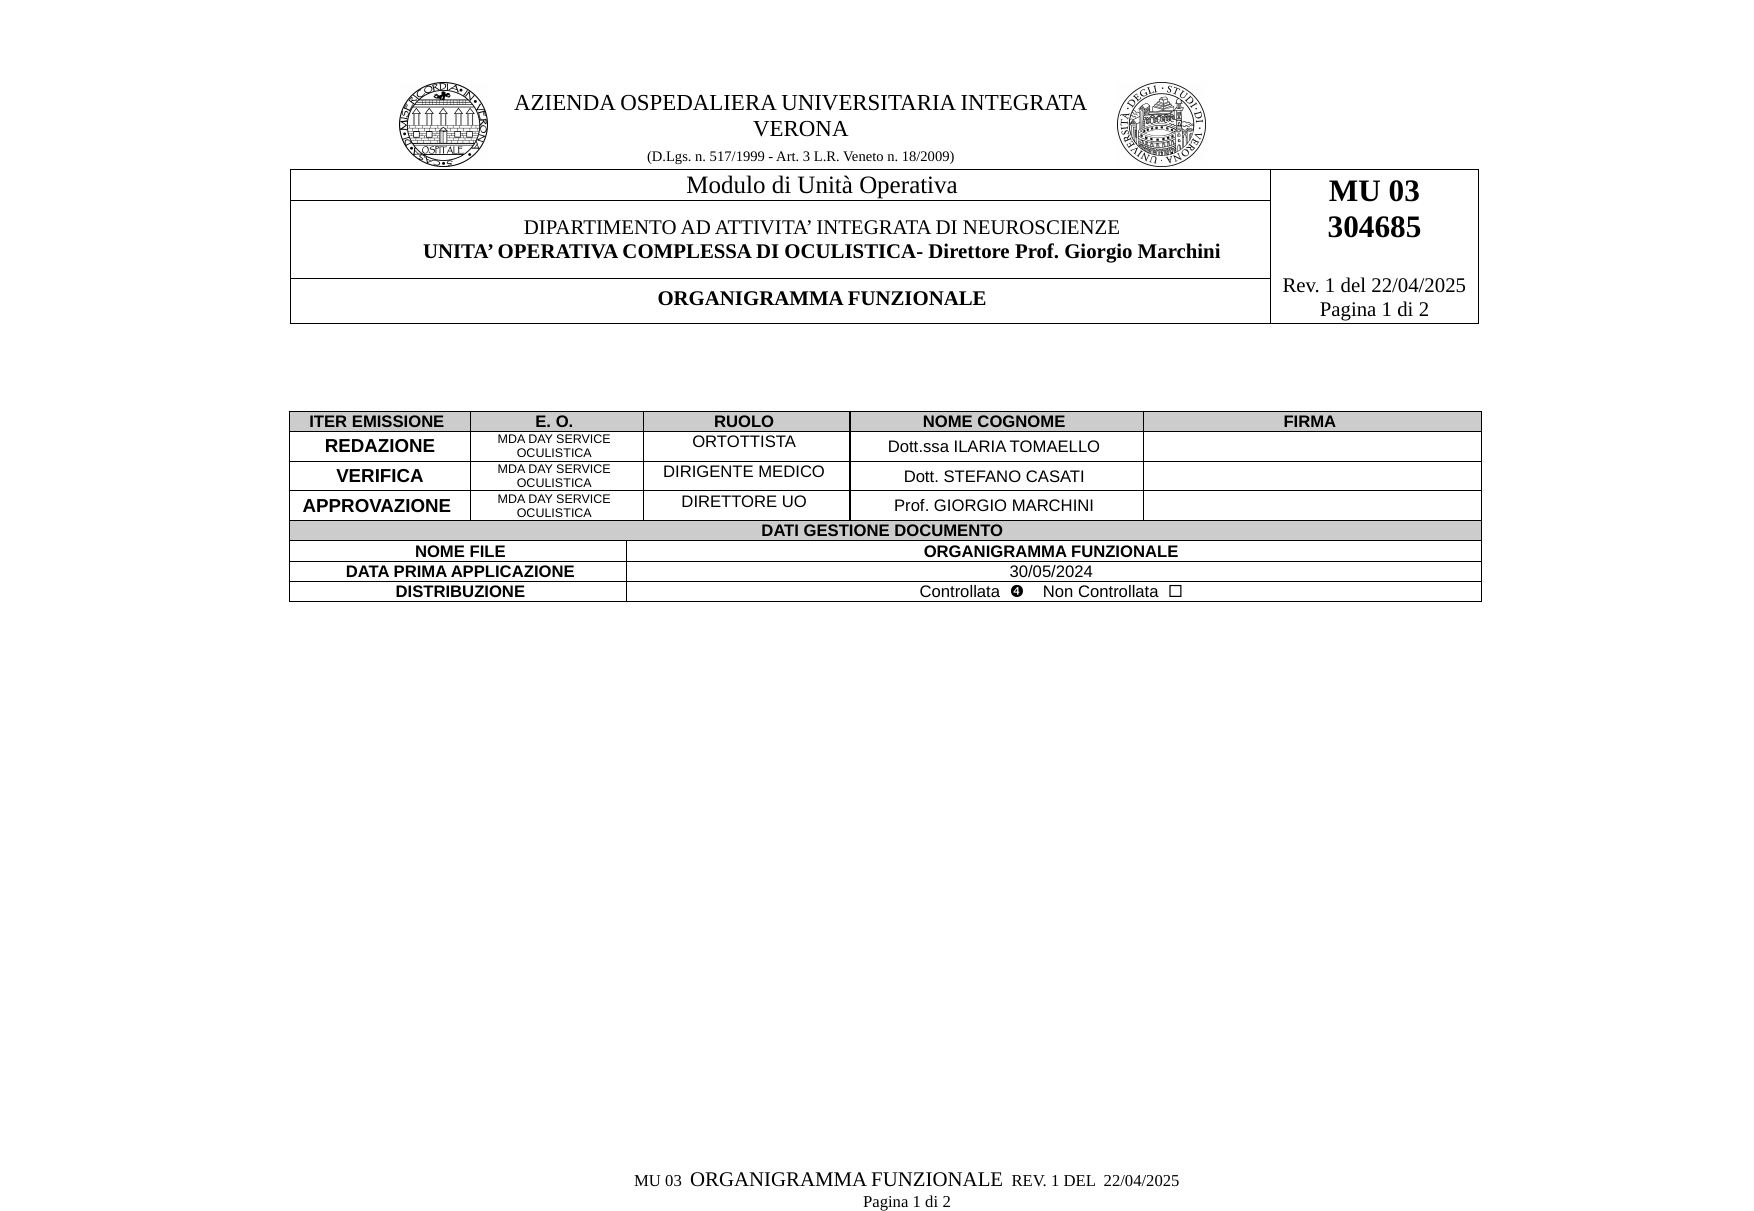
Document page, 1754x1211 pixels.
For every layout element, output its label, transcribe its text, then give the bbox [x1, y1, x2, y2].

table_cell APPROVAZIONE [290, 491, 470, 520]
table_cell DATI GESTIONE DOCUMENTO [290, 521, 1481, 540]
picture [1117, 82, 1206, 167]
table_cell MDA DAY SERVICE OCULISTICA [471, 462, 643, 490]
table_cell [1144, 462, 1481, 490]
picture [399, 82, 488, 167]
table_cell Dott.ssa ILARIA TOMAELLO [851, 432, 1143, 461]
table_cell MDA DAY SERVICE OCULISTICA [471, 432, 643, 461]
table_cell [1144, 491, 1481, 520]
table_cell DIRETTORE UO [644, 491, 849, 520]
table_cell 30/05/2024 [627, 562, 1481, 581]
table_cell [1144, 432, 1481, 461]
table_cell ORTOTTISTA [644, 432, 849, 461]
table_header FIRMA [1144, 412, 1481, 431]
table_header Modulo di Unità Operativa [291, 170, 1270, 200]
table_cell Dott. STEFANO CASATI [851, 462, 1143, 490]
table_cell MDA DAY SERVICE OCULISTICA [471, 491, 643, 520]
table_header NOME COGNOME [851, 412, 1143, 431]
table_header RUOLO [644, 412, 849, 431]
table_header MU 03 304685 Rev. 1 del 22/04/2025 Pagina 1 di 2 [1271, 170, 1478, 323]
table_cell ORGANIGRAMMA FUNZIONALE [291, 279, 1270, 323]
table_cell VERIFICA [290, 462, 470, 490]
table_cell DISTRIBUZIONE [290, 582, 626, 601]
table_header ITER EMISSIONE [290, 412, 470, 431]
table_cell REDAZIONE [290, 432, 470, 461]
table_cell DIRIGENTE MEDICO [644, 462, 849, 490]
table_header E. O. [471, 412, 643, 431]
table_cell DIPARTIMENTO AD ATTIVITA’ INTEGRATA DI NEUROSCIENZE UNITA’ OPERATIVA COMPLESSA DI OCULISTICA- Direttore Prof. Giorgio Marchini [291, 201, 1270, 278]
table_cell ORGANIGRAMMA FUNZIONALE [627, 541, 1481, 561]
table_cell NOME FILE [290, 541, 626, 561]
table_cell DATA PRIMA APPLICAZIONE [290, 562, 626, 581]
table_cell Controllata x Non Controllata  [627, 582, 1481, 601]
table_cell Prof. GIORGIO MARCHINI [851, 491, 1143, 520]
